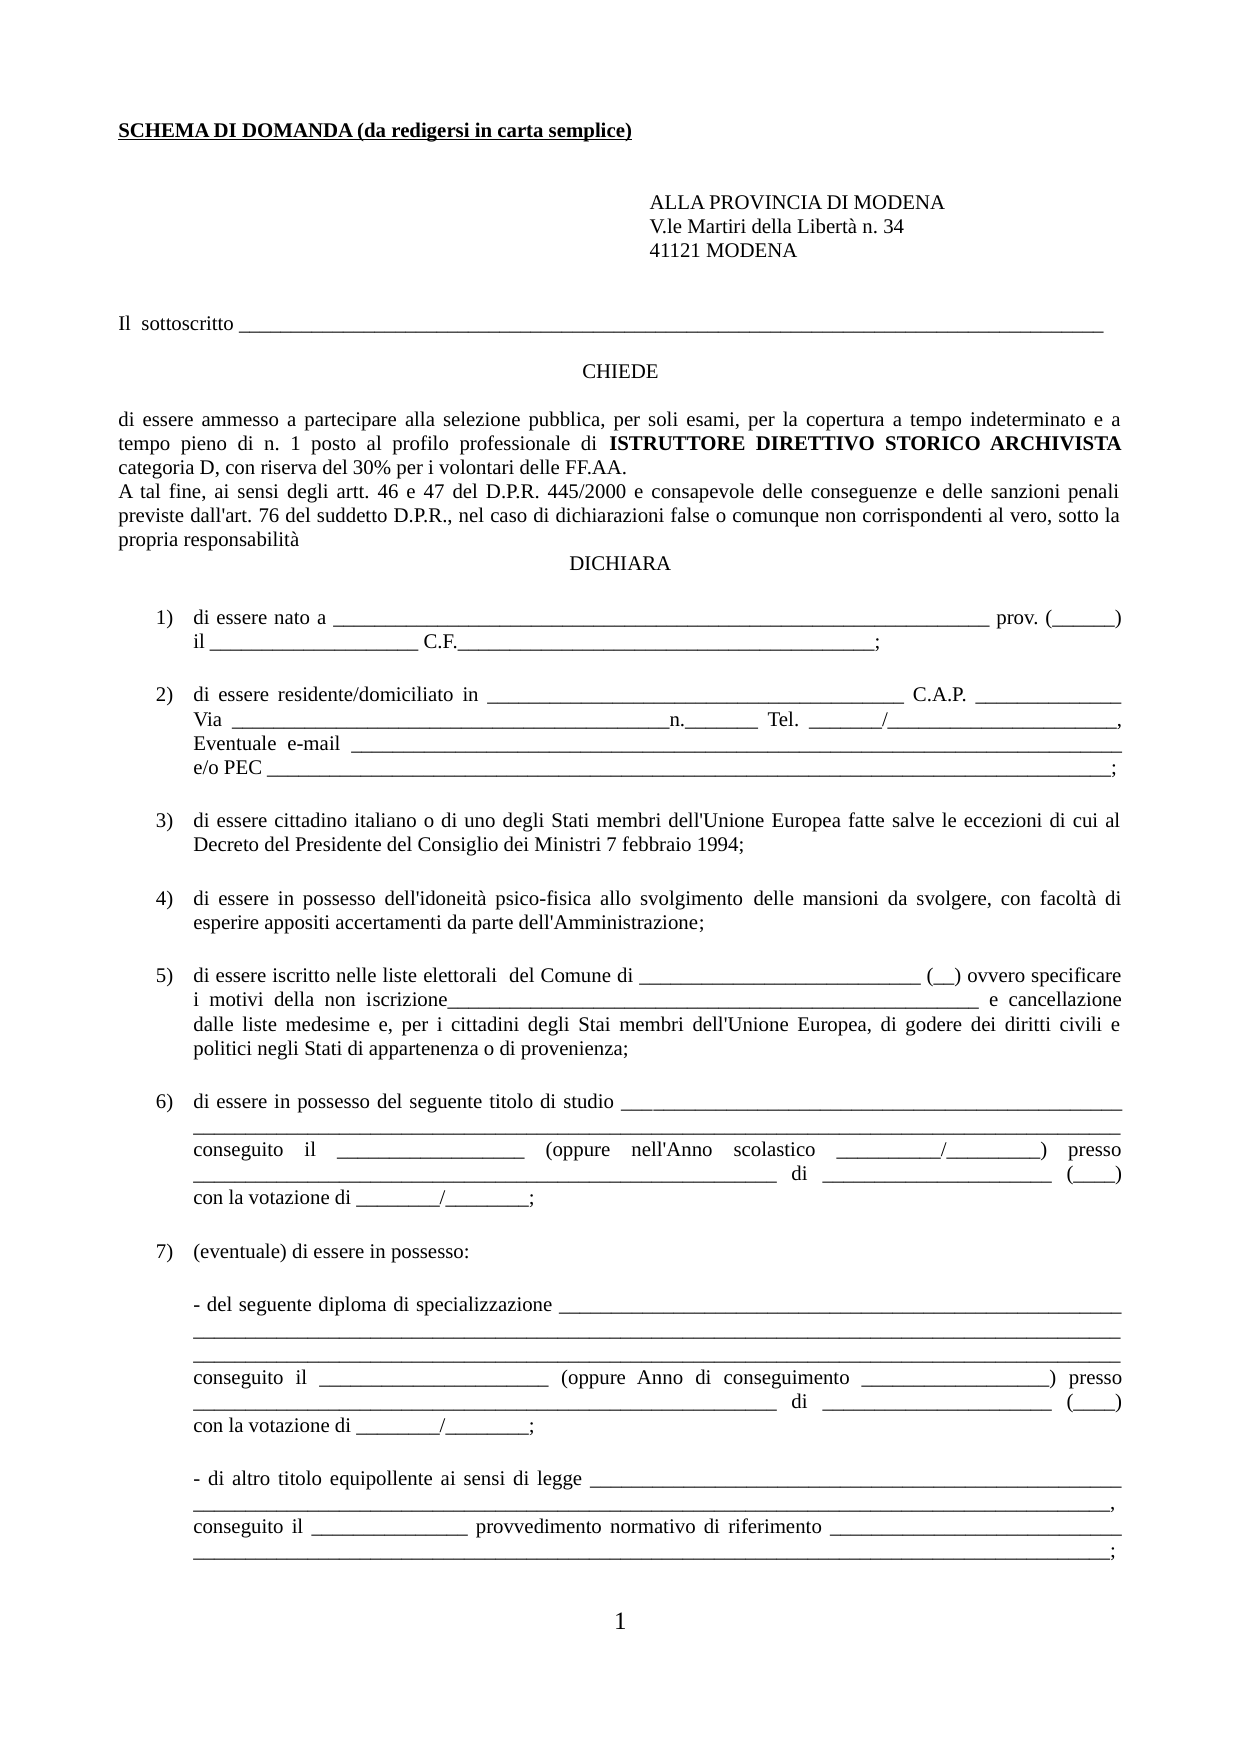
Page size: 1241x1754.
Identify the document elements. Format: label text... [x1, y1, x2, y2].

list di essere cittadino italiano o di uno degli Stati membri dell'Unione Europea fatte salve le eccezioni di cui al Decreto del Presidente del Consiglio dei Ministri 7 febbraio 1994; [156, 808, 1122, 856]
text di essere ammesso a partecipare alla selezione pubblica, per soli esami, per la copertura a tempo indeterminato e a tempo pieno di n. 1 posto al profilo professionale di ISTRUTTORE DIRETTIVO STORICO ARCHIVISTA categoria D, con riserva del 30% per i volontari delle FF.AA. [118, 407, 1122, 479]
list di essere residente/domiciliato in ________________________________________ C.A.P. ______________ Via __________________________________________n._______ Tel. _______/______________________, Eventuale e-mail __________________________________________________________________________ e/o PEC _________________________________________________________________________________; [156, 682, 1122, 779]
text ALLA PROVINCIA DI MODENA [649, 190, 1122, 214]
list di essere nato a _______________________________________________________________ prov. (______) il ____________________ C.F.________________________________________; [156, 605, 1122, 653]
text 41121 MODENA [649, 238, 1122, 262]
list - di altro titolo equipollente ai sensi di legge ___________________________________________________ ________________________________________________________________________________________, conseguito il _______________ provvedimento normativo di riferimento ____________________________ ________________________________________________________________________________________; [156, 1466, 1122, 1562]
list di essere in possesso del seguente titolo di studio ________________________________________________ _________________________________________________________________________________________conseguito il __________________ (oppure nell'Anno scolastico __________/_________) presso ________________________________________________________ di ______________________ (____) con la votazione di ________/________; [156, 1089, 1122, 1209]
text SCHEMA DI DOMANDA (da redigersi in carta semplice) [118, 118, 1122, 142]
text DICHIARA [118, 551, 1122, 575]
list di essere iscritto nelle liste elettorali del Comune di ___________________________ (__) ovvero specificare i motivi della non iscrizione___________________________________________________ e cancellazione dalle liste medesime e, per i cittadini degli Stai membri dell'Unione Europea, di godere dei diritti civili e politici negli Stati di appartenenza o di provenienza; [156, 963, 1122, 1059]
list (eventuale) di essere in possesso: [156, 1239, 1122, 1263]
list di essere in possesso dell'idoneità psico-fisica allo svolgimento delle mansioni da svolgere, con facoltà di esperire appositi accertamenti da parte dell'Amministrazione; [156, 886, 1122, 934]
text A tal fine, ai sensi degli artt. 46 e 47 del D.P.R. 445/2000 e consapevole delle conseguenze e delle sanzioni penali previste dall'art. 76 del suddetto D.P.R., nel caso di dichiarazioni false o comunque non corrispondenti al vero, sotto la propria responsabilità [118, 479, 1122, 551]
text V.le Martiri della Libertà n. 34 [649, 214, 1122, 238]
text Il sottoscritto ___________________________________________________________________________________ [118, 311, 1122, 335]
list - del seguente diploma di specializzazione ______________________________________________________ __________________________________________________________________________________________________________________________________________________________________________________conseguito il ______________________ (oppure Anno di conseguimento __________________) presso ________________________________________________________ di ______________________ (____) con la votazione di ________/________; [156, 1292, 1122, 1437]
text CHIEDE [118, 359, 1122, 383]
